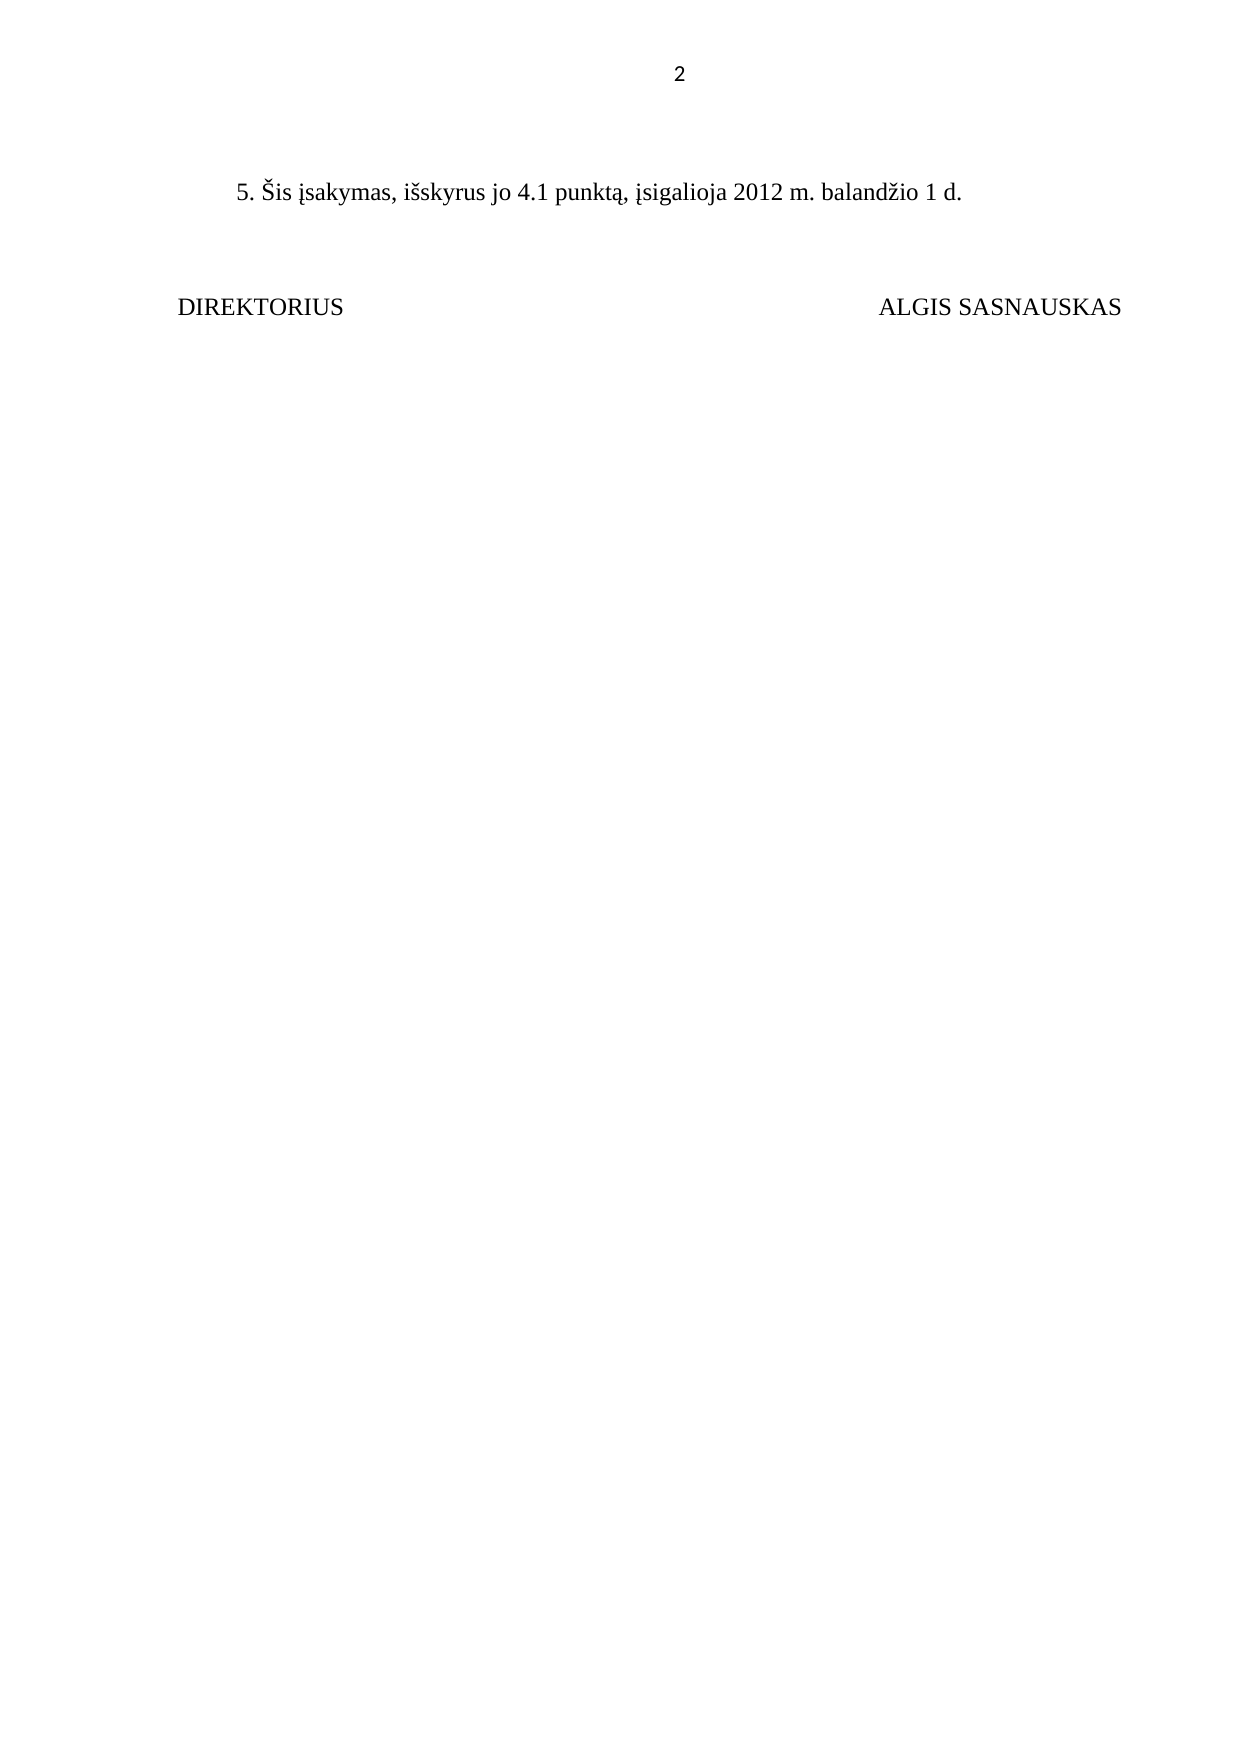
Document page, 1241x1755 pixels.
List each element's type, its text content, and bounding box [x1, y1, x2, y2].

text 5. Šis įsakymas, išskyrus jo 4.1 punktą, įsigalioja 2012 m. balandžio 1 d. [177, 177, 1181, 206]
text Direktorius Algis Sasnauskas [177, 292, 1181, 321]
